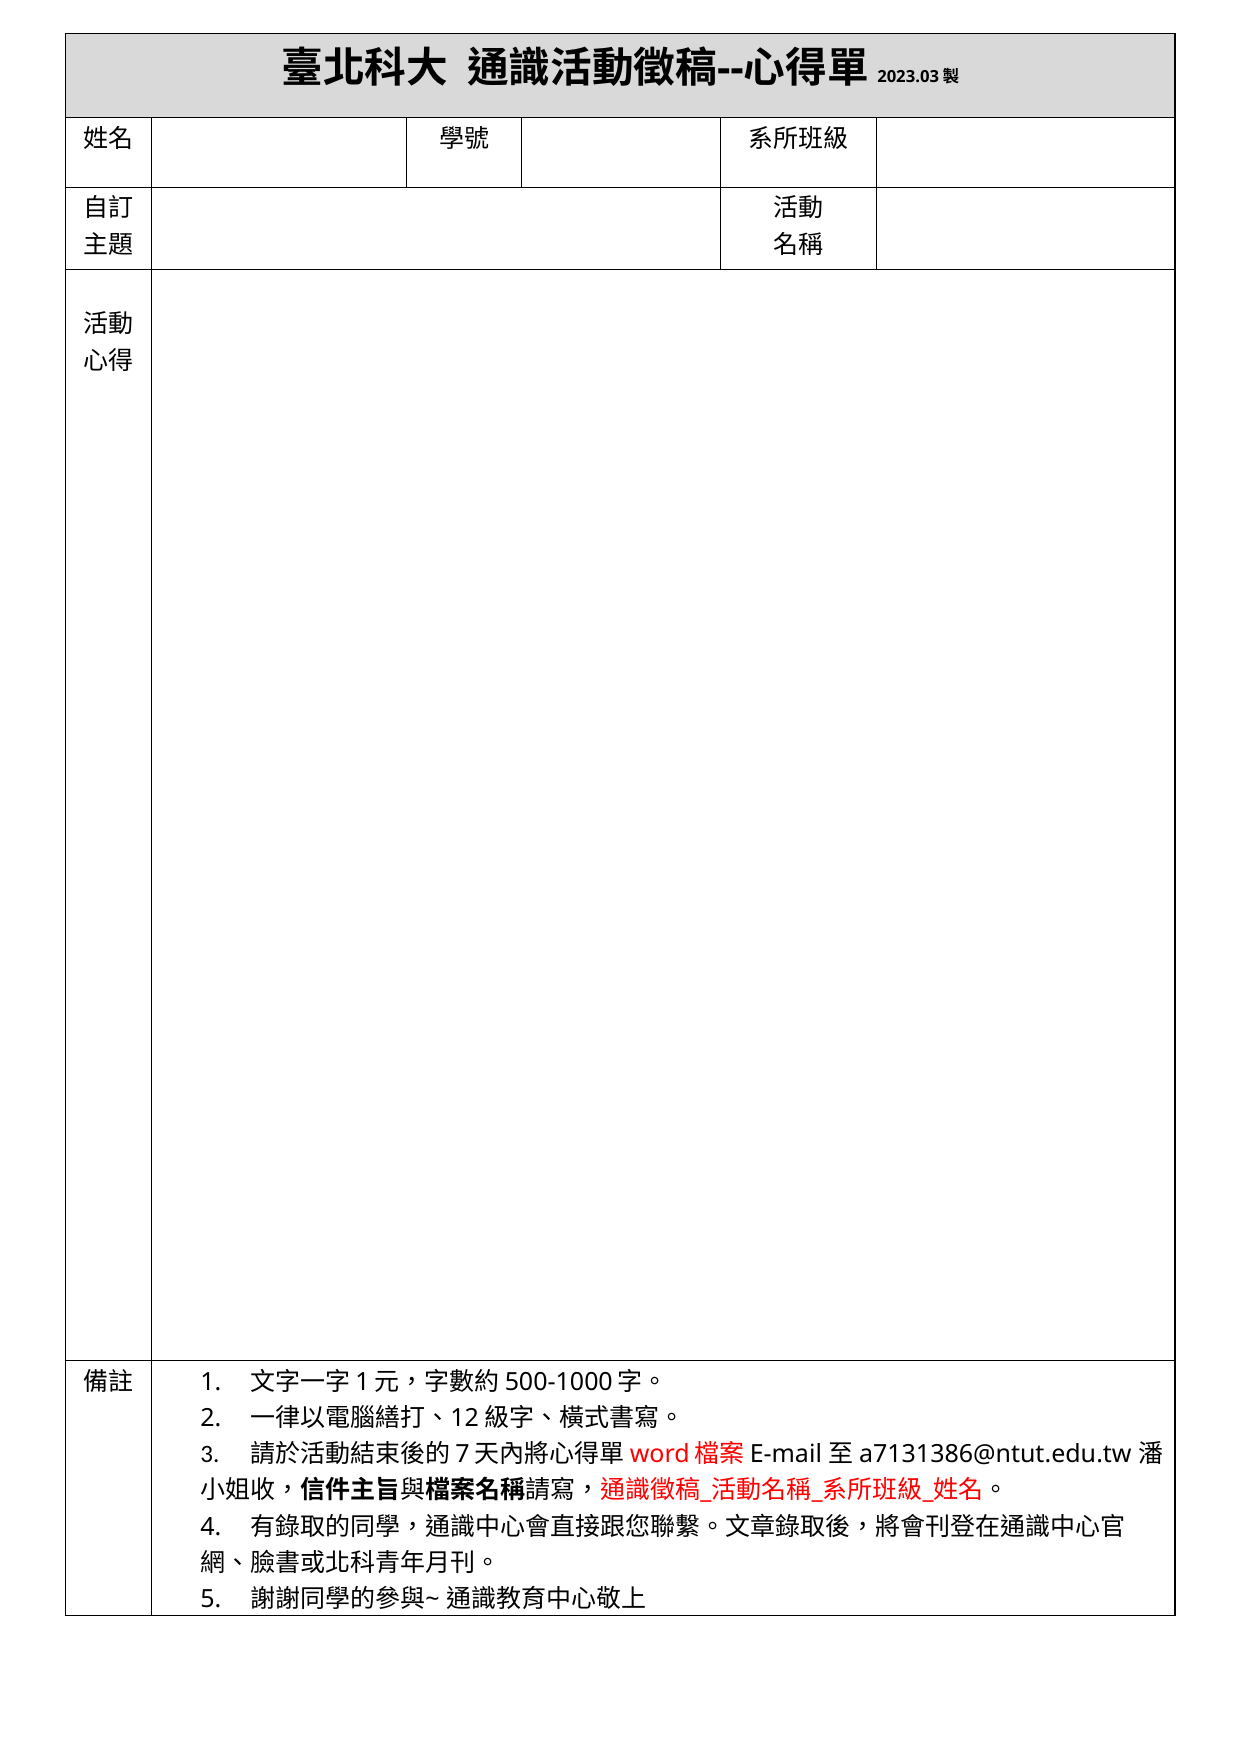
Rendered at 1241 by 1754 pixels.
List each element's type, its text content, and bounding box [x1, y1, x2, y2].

table_cell [877, 118, 1174, 187]
table_cell [877, 188, 1174, 269]
table_cell [522, 118, 720, 187]
table_cell [152, 188, 720, 269]
table_cell 系所班級 [721, 118, 876, 187]
table_cell 學號 [407, 118, 521, 187]
table_cell [152, 118, 406, 187]
table_cell 備註 [66, 1361, 151, 1615]
table_cell 自訂 主題 [66, 188, 151, 269]
table_cell 活動 心得 [66, 270, 151, 1360]
table_cell 文字一字1元，字數約500-1000字。 一律以電腦繕打、12級字、橫式書寫。 請於活動結束後的7天內將心得單word檔案E-mail 至 a7131386@ntut.edu.tw 潘小姐收，信件主旨與檔案名稱請寫，通識徵稿_活動名稱_系所班級_姓名。 有錄取的同學，通識中心會直接跟您聯繫。文章錄取後，將會刊登在通識中心官網、臉書或北科青年月刊。 謝謝同學的參與~ 通識教育中心敬上 [152, 1361, 1174, 1615]
table_cell [152, 270, 1174, 1360]
table_cell 活動 名稱 [721, 188, 876, 269]
table_header 臺北科大 通識活動徵稿--心得單2023.03製 [66, 34, 1174, 117]
table_cell 姓名 [66, 118, 151, 187]
